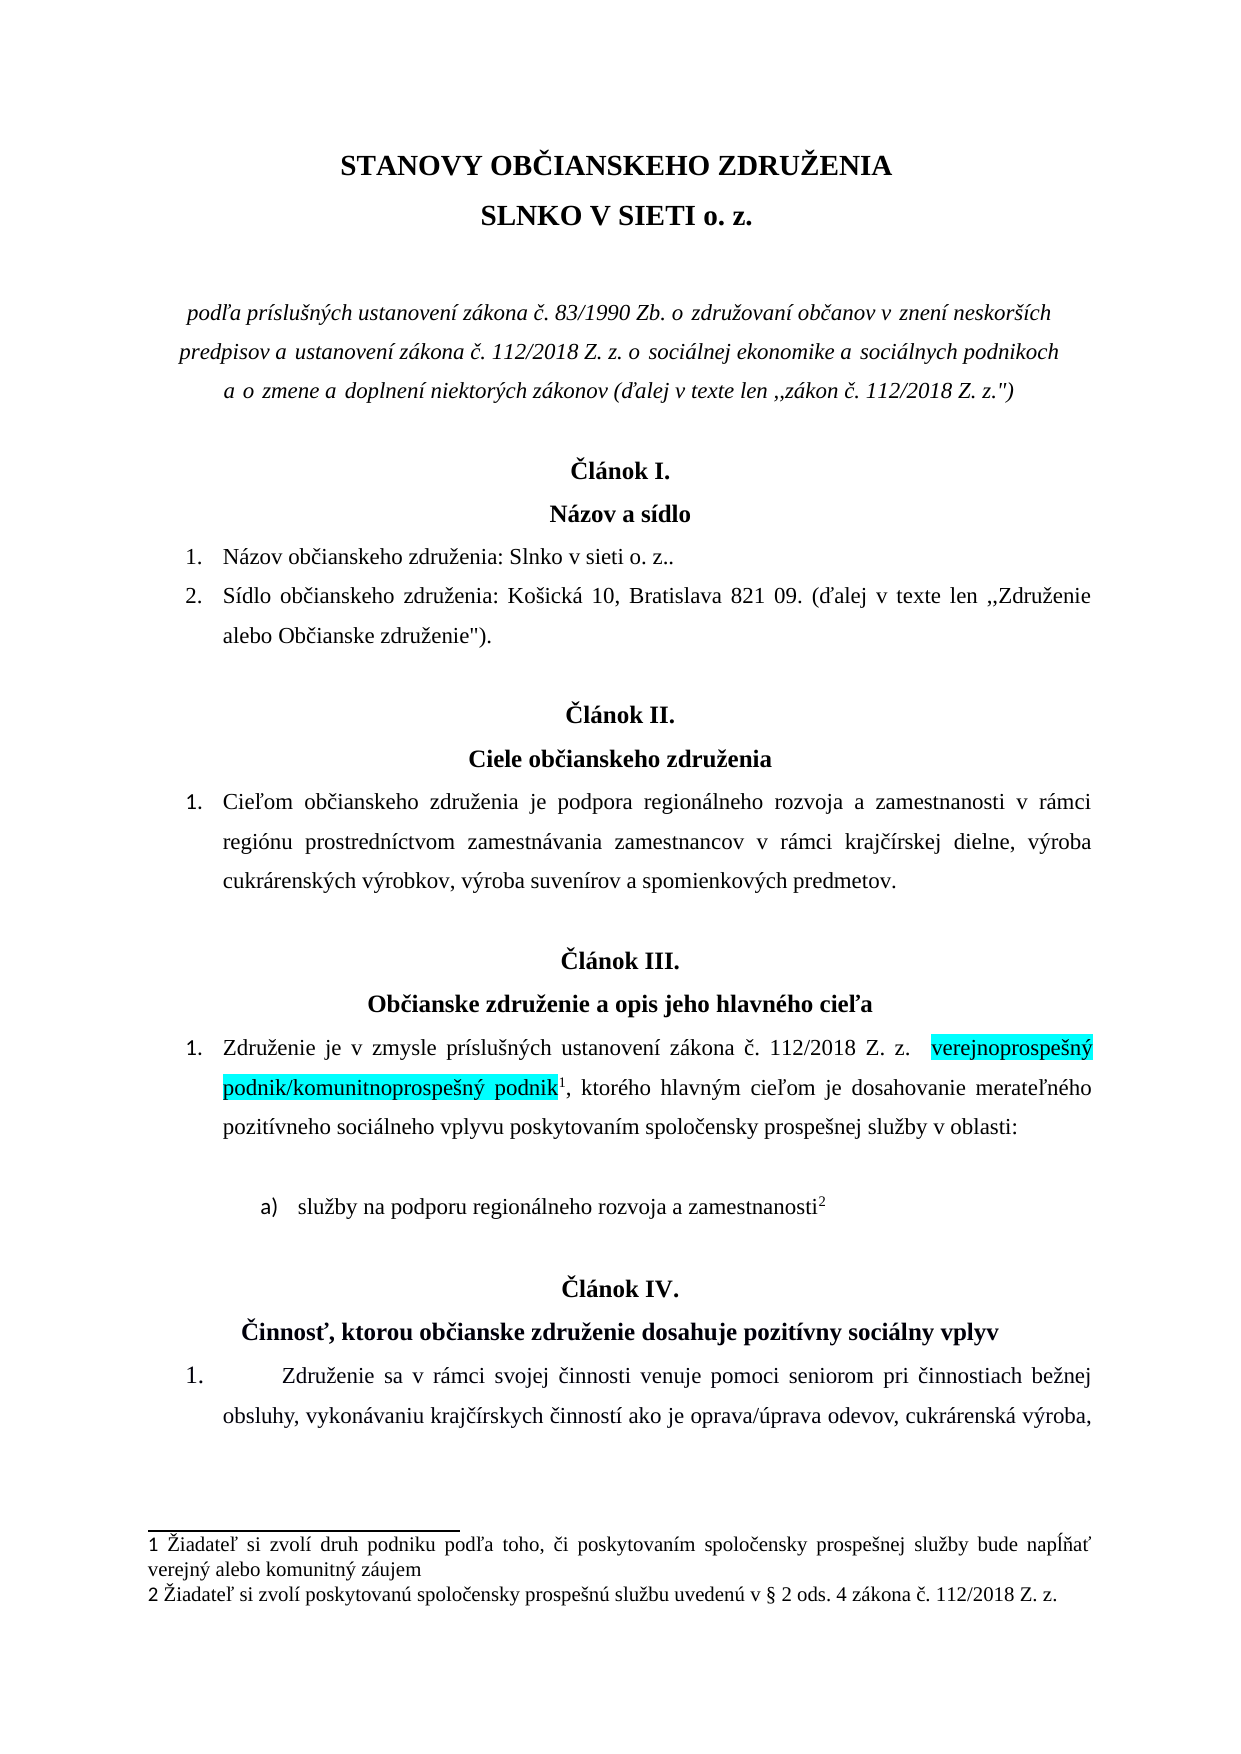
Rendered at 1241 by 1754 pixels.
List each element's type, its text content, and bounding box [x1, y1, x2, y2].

list Sídlo občianskeho združenia: Košická 10, Bratislava 821 09. (ďalej v texte len ,,Združenie alebo Občianske združenie"). [185, 582, 1093, 648]
list Žiadateľ si zvolí druh podniku podľa toho, či poskytovaním spoločensky prospešnej služby bude napĺňať verejný alebo komunitný záujem [148, 1531, 1093, 1581]
text Činnosť, ktorou občianske združenie dosahuje pozitívny sociálny vplyv [148, 1317, 1093, 1346]
text Článok III. [148, 946, 1093, 975]
text STANOVY OBČIANSKEHO ZDRUŽENIA [148, 148, 1093, 181]
text Článok IV. [148, 1274, 1093, 1302]
text Ciele občianskeho združenia [148, 744, 1093, 772]
list Názov občianskeho združenia: Slnko v sieti o. z.. [185, 543, 1093, 569]
list Združenie je v zmysle príslušných ustanovení zákona č. 112/2018 Z. z. verejnoprospešný podnik/komunitnoprospešný podnik, ktorého hlavným cieľom je dosahovanie merateľného pozitívneho sociálneho vplyvu poskytovaním spoločensky prospešnej služby v oblasti: [185, 1033, 1093, 1140]
text Občianske združenie a opis jeho hlavného cieľa [148, 989, 1093, 1018]
text SLNKO V SIETI o. z. [148, 198, 1093, 231]
text Názov a sídlo [148, 499, 1093, 528]
list Združenie sa v rámci svojej činnosti venuje pomoci seniorom pri činnostiach bežnej obsluhy, vykonávaniu krajčírskych činností ako je oprava/úprava odevov, cukrárenská výroba, [185, 1360, 1093, 1468]
text Článok I. [148, 456, 1093, 485]
text podľa príslušných ustanovení zákona č. 83/1990 Zb. o združovaní občanov v znení neskorších predpisov a ustanovení zákona č. 112/2018 Z. z. o sociálnej ekonomike a sociálnych podnikoch a o zmene a doplnení niektorých zákonov (ďalej v texte len ,,zákon č. 112/2018 Z. z.") [148, 298, 1093, 404]
list služby na podporu regionálneho rozvoja a zamestnanosti [260, 1192, 1093, 1220]
list Cieľom občianskeho združenia je podpora regionálneho rozvoja a zamestnanosti v rámci regiónu prostredníctvom zamestnávania zamestnancov v rámci krajčírskej dielne, výroba cukrárenských výrobkov, výroba suvenírov a spomienkových predmetov. [185, 787, 1093, 894]
text Článok II. [148, 701, 1093, 729]
list Žiadateľ si zvolí poskytovanú spoločensky prospešnú službu uvedenú v § 2 ods. 4 zákona č. 112/2018 Z. z. [148, 1581, 1093, 1606]
